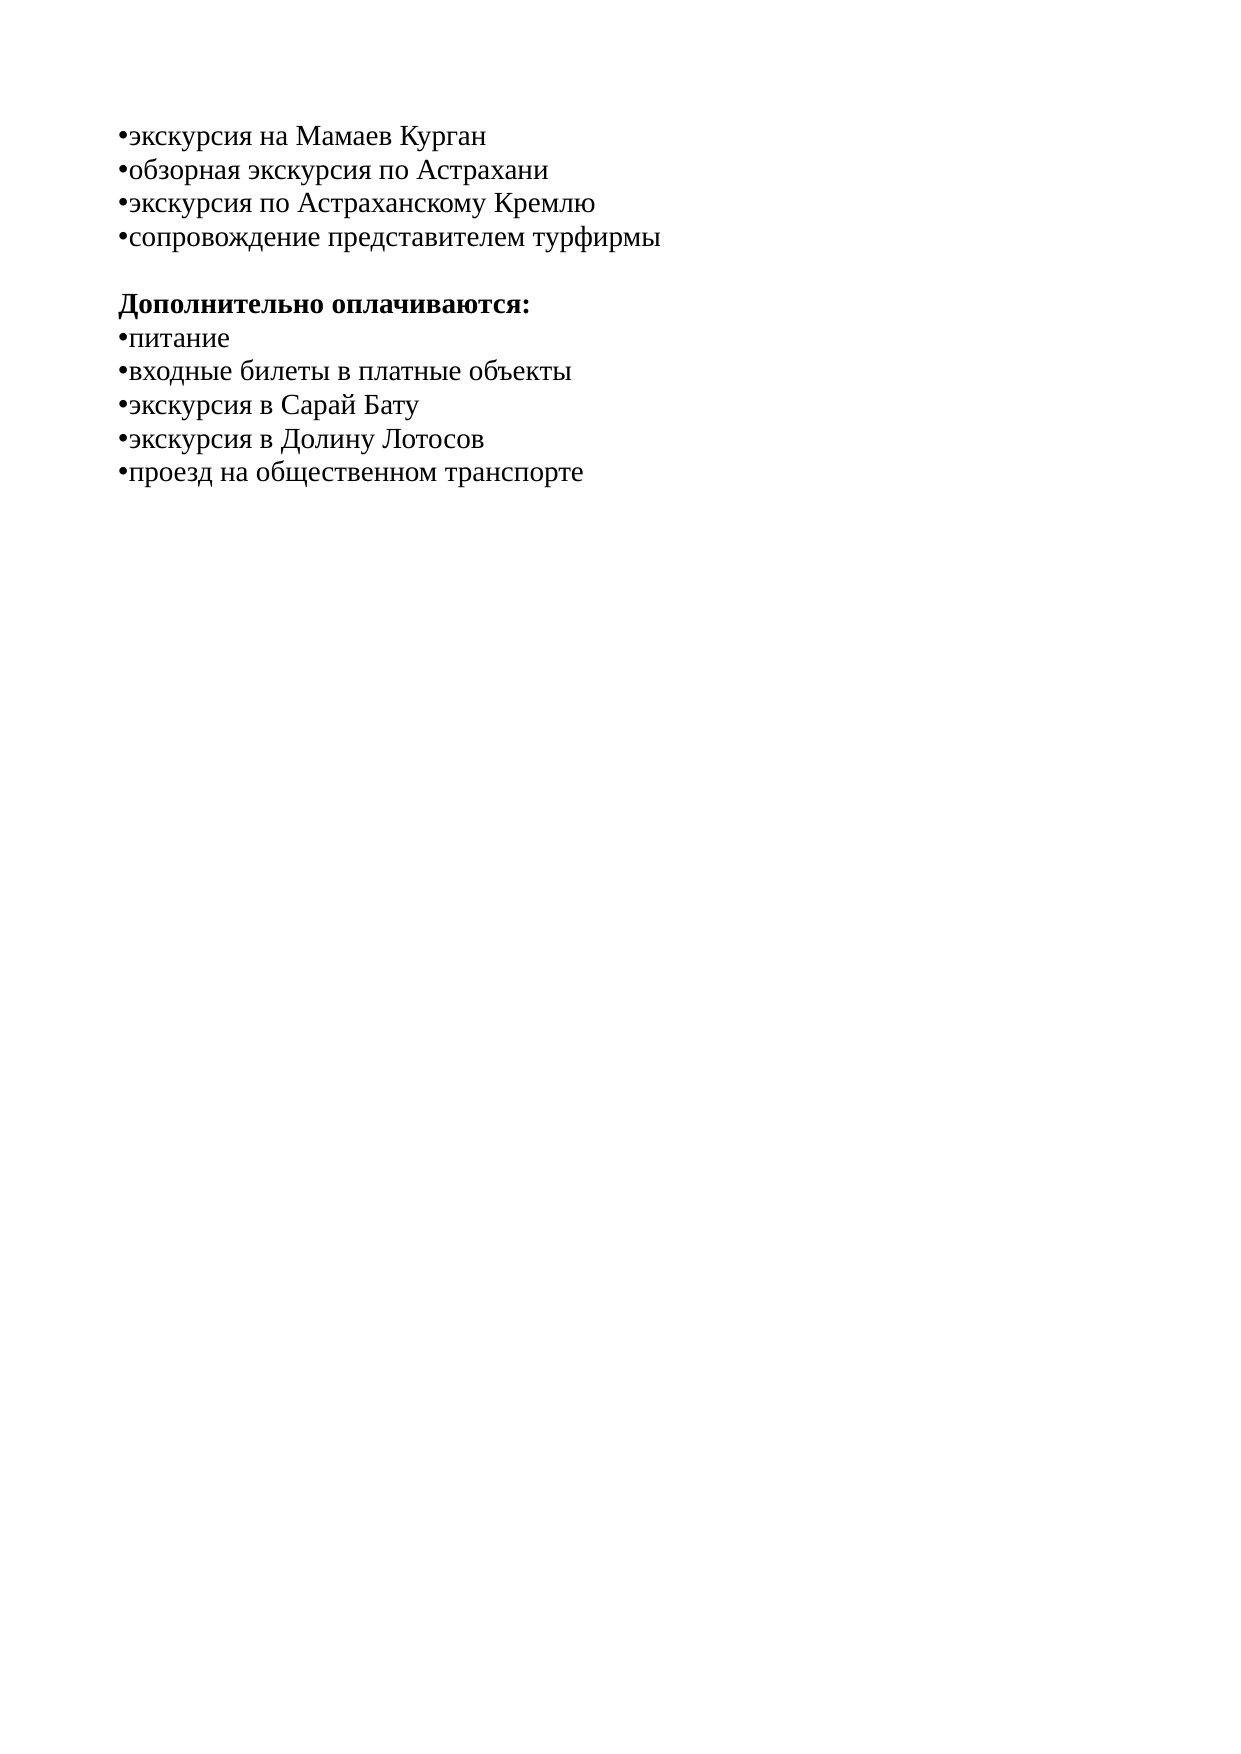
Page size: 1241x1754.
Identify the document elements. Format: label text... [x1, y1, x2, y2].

list экскурсия в Сарай Бату [118, 387, 1122, 421]
list экскурсия в Долину Лотосов [118, 421, 1122, 454]
list экскурсия по Астраханскому Кремлю [118, 185, 1122, 219]
list сопровождение представителем турфирмы [118, 219, 1122, 253]
text Дополнительно оплачиваются: [118, 286, 1122, 320]
list входные билеты в платные объекты [118, 353, 1122, 387]
list проезд на общественном транспорте [118, 454, 1122, 488]
list питание [118, 320, 1122, 353]
list обзорная экскурсия по Астрахани [118, 152, 1122, 185]
list экскурсия на Мамаев Курган [118, 118, 1122, 152]
